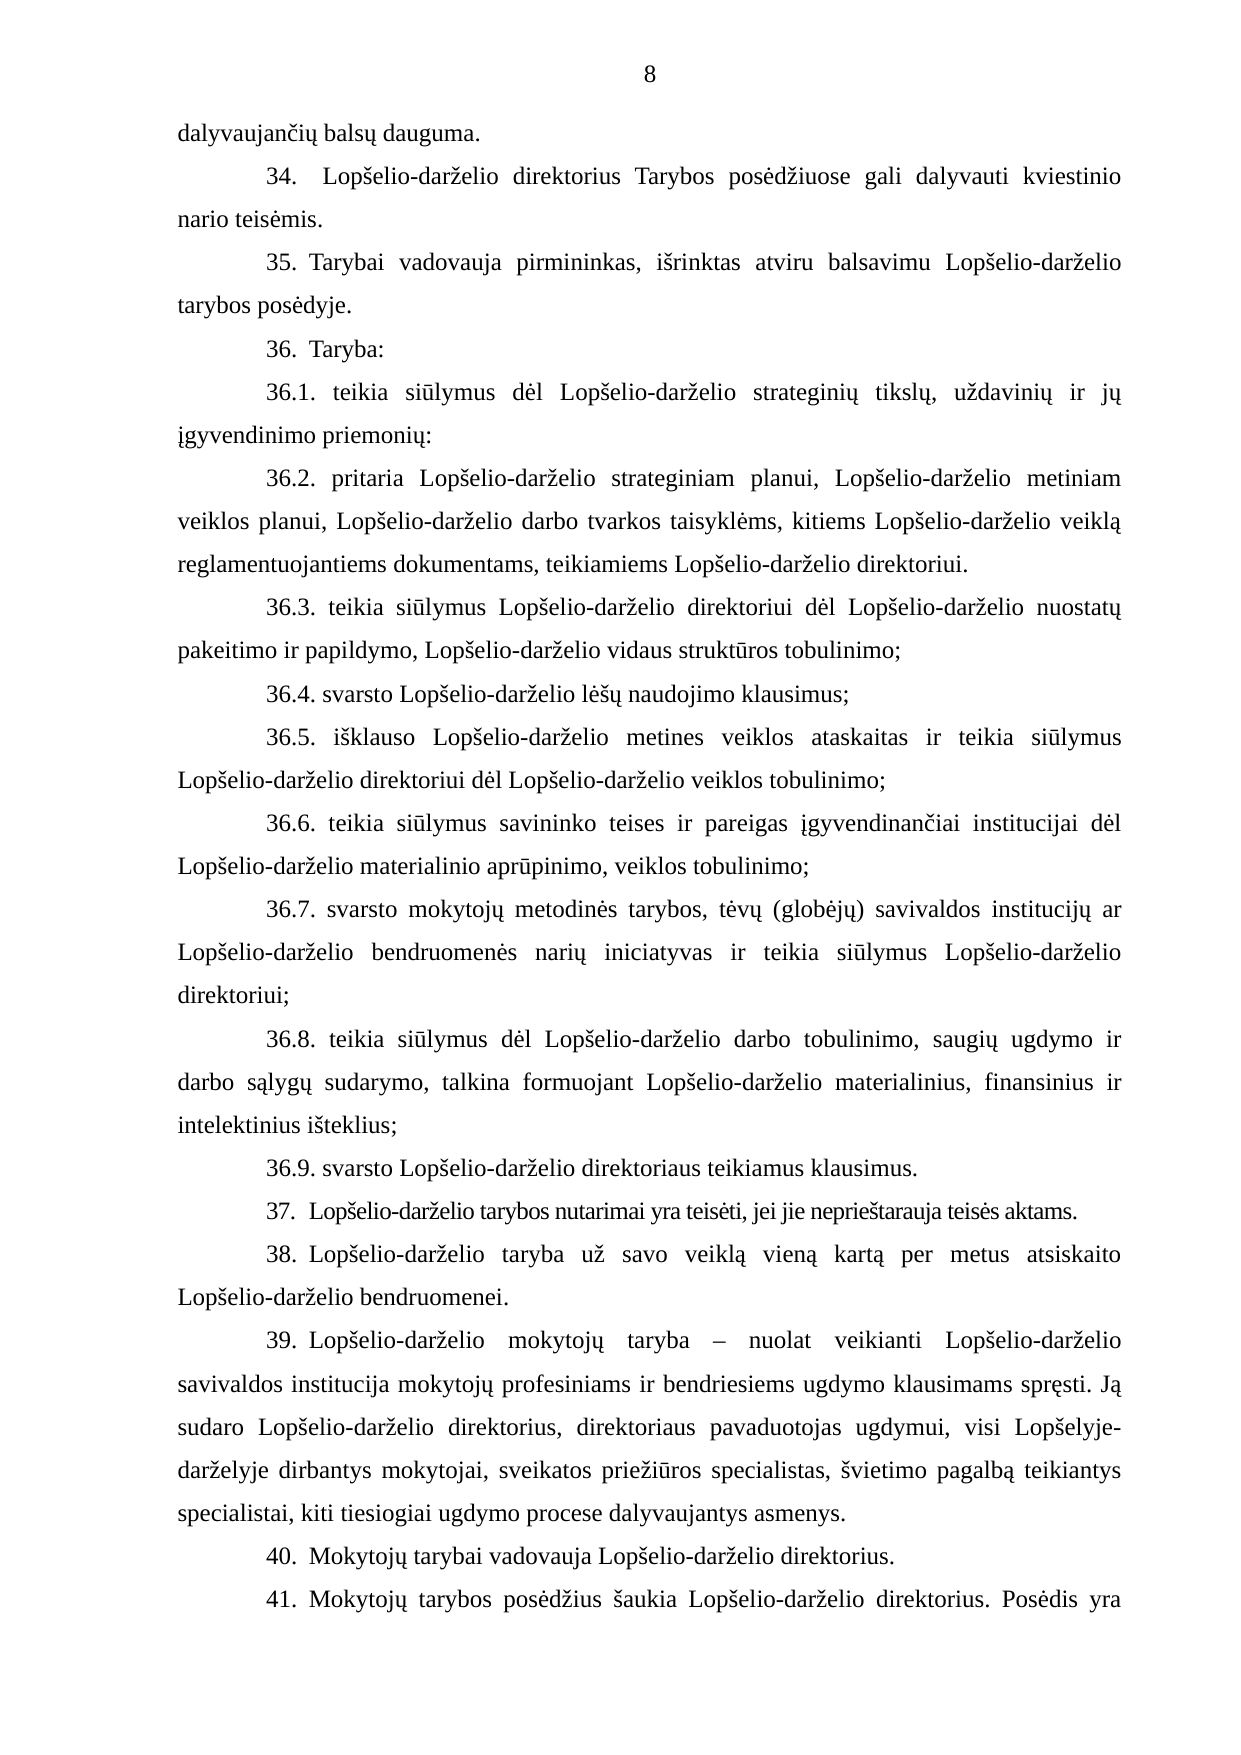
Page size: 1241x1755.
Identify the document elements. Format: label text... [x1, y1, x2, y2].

text 37. Lopšelio-darželio tarybos nutarimai yra teisėti, jei jie neprieštarauja teisės aktams. [177, 1196, 1122, 1225]
text 36.6. teikia siūlymus savininko teises ir pareigas įgyvendinančiai institucijai dėl Lopšelio-darželio materialinio aprūpinimo, veiklos tobulinimo; [177, 808, 1122, 880]
text 36.3. teikia siūlymus Lopšelio-darželio direktoriui dėl Lopšelio-darželio nuostatų pakeitimo ir papildymo, Lopšelio-darželio vidaus struktūros tobulinimo; [177, 592, 1122, 664]
text 35. Tarybai vadovauja pirmininkas, išrinktas atviru balsavimu Lopšelio-darželio tarybos posėdyje. [177, 247, 1122, 319]
text 36.1. teikia siūlymus dėl Lopšelio-darželio strateginių tikslų, uždavinių ir jų įgyvendinimo priemonių: [177, 377, 1122, 449]
text 36.5. išklauso Lopšelio-darželio metines veiklos ataskaitas ir teikia siūlymus Lopšelio-darželio direktoriui dėl Lopšelio-darželio veiklos tobulinimo; [177, 722, 1122, 794]
text 36.8. teikia siūlymus dėl Lopšelio-darželio darbo tobulinimo, saugių ugdymo ir darbo sąlygų sudarymo, talkina formuojant Lopšelio-darželio materialinius, finansinius ir intelektinius išteklius; [177, 1024, 1122, 1139]
text 36. Taryba: [177, 334, 1122, 362]
text 34. Lopšelio-darželio direktorius Tarybos posėdžiuose gali dalyvauti kviestinio nario teisėmis. [177, 161, 1122, 233]
text 36.2. pritaria Lopšelio-darželio strateginiam planui, Lopšelio-darželio metiniam veiklos planui, Lopšelio-darželio darbo tvarkos taisyklėms, kitiems Lopšelio-darželio veiklą reglamentuojantiems dokumentams, teikiamiems Lopšelio-darželio direktoriui. [177, 463, 1122, 578]
text 40. Mokytojų tarybai vadovauja Lopšelio-darželio direktorius. [177, 1541, 1122, 1570]
text 36.4. svarsto Lopšelio-darželio lėšų naudojimo klausimus; [177, 679, 1122, 707]
text 41. Mokytojų tarybos posėdžius šaukia Lopšelio-darželio direktorius. Posėdis yra [177, 1584, 1122, 1613]
text dalyvaujančių balsų dauguma. [177, 118, 1122, 147]
text 38. Lopšelio-darželio taryba už savo veiklą vieną kartą per metus atsiskaito Lopšelio-darželio bendruomenei. [177, 1239, 1122, 1311]
text 36.7. svarsto mokytojų metodinės tarybos, tėvų (globėjų) savivaldos institucijų ar Lopšelio-darželio bendruomenės narių iniciatyvas ir teikia siūlymus Lopšelio-darželio direktoriui; [177, 894, 1122, 1009]
text 36.9. svarsto Lopšelio-darželio direktoriaus teikiamus klausimus. [177, 1153, 1122, 1182]
text 39. Lopšelio-darželio mokytojų taryba – nuolat veikianti Lopšelio-darželio savivaldos institucija mokytojų profesiniams ir bendriesiems ugdymo klausimams spręsti. Ją sudaro Lopšelio-darželio direktorius, direktoriaus pavaduotojas ugdymui, visi Lopšelyje-darželyje dirbantys mokytojai, sveikatos priežiūros specialistas, švietimo pagalbą teikiantys specialistai, kiti tiesiogiai ugdymo procese dalyvaujantys asmenys. [177, 1326, 1122, 1527]
